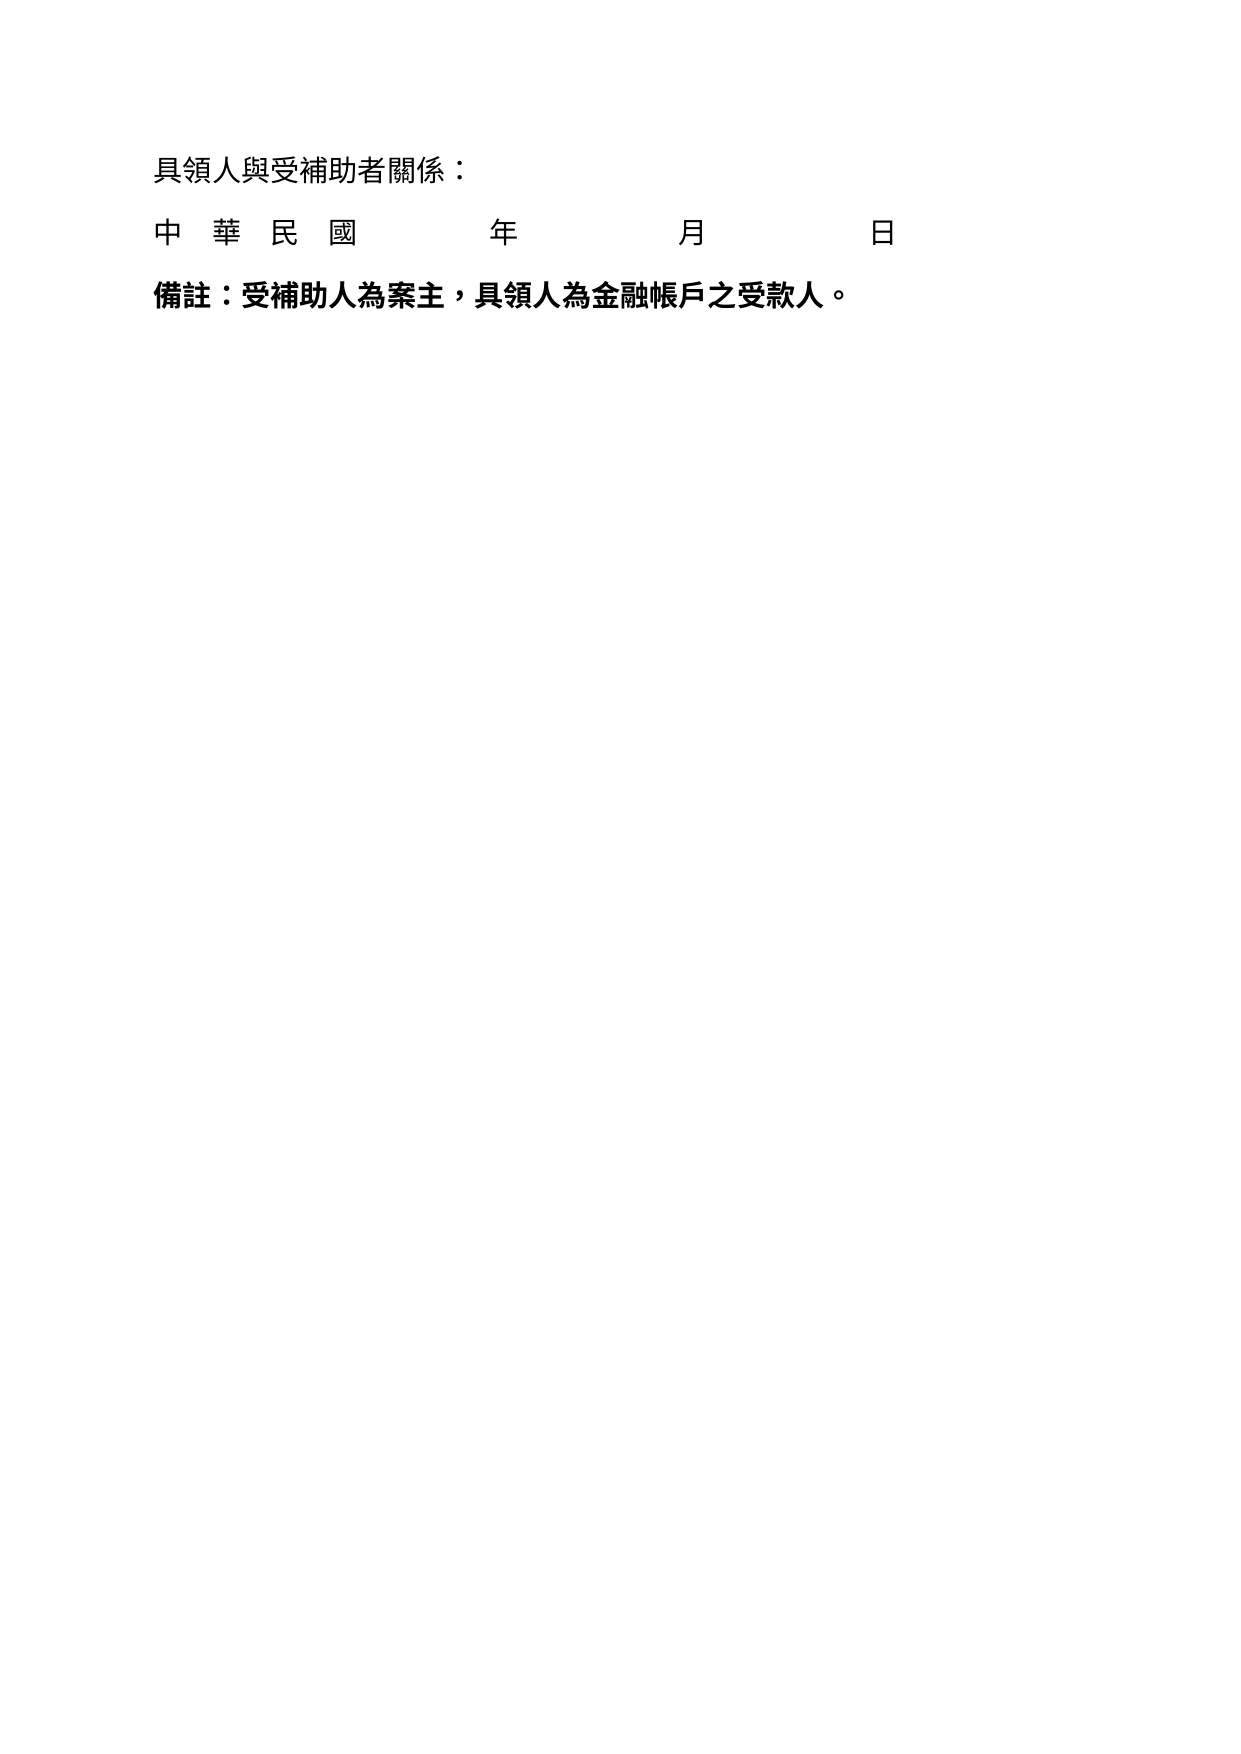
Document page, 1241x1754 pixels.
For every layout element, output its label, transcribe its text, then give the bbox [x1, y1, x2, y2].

text 備註：受補助人為案主，具領人為金融帳戶之受款人。 [153, 252, 1087, 314]
text 具領人與受補助者關係： [153, 127, 1087, 189]
text 中 華 民 國 年 月 日 [153, 189, 1087, 252]
